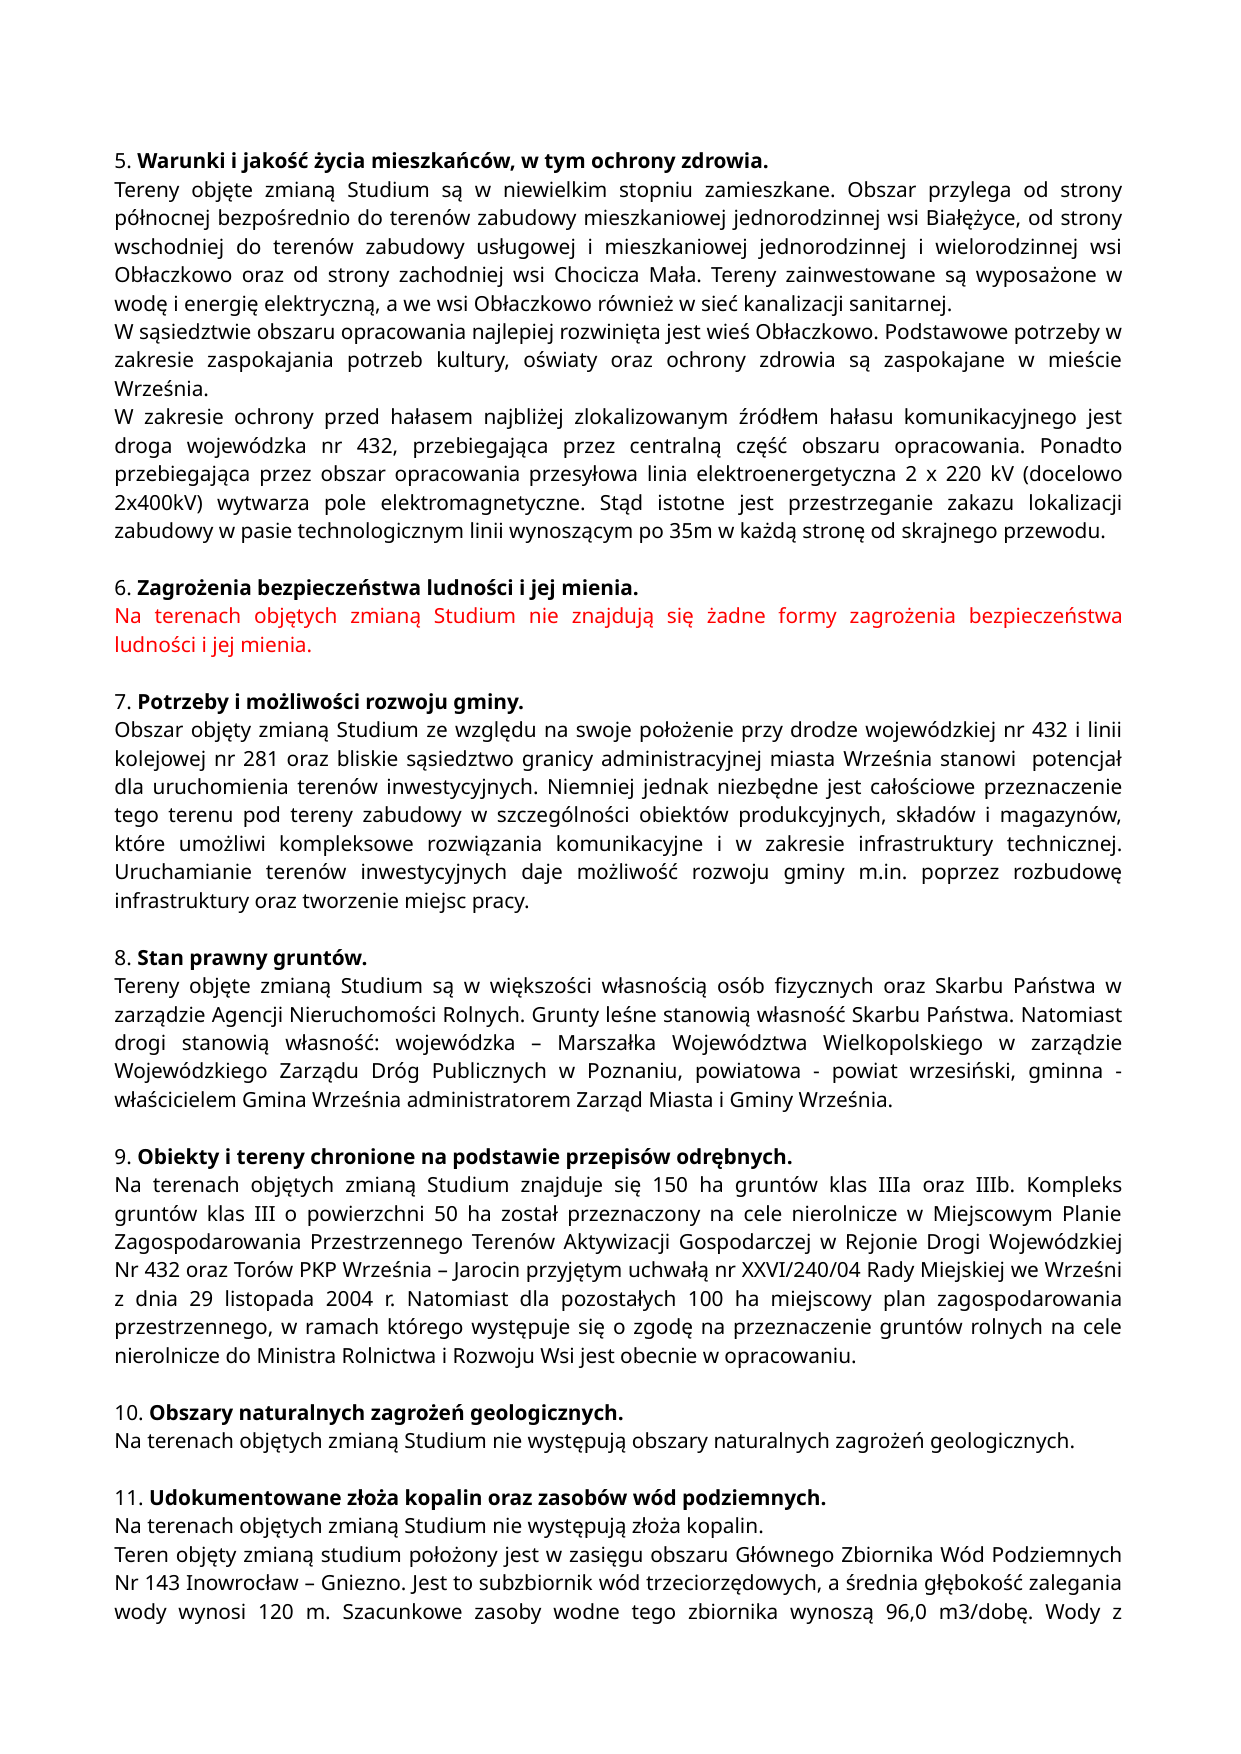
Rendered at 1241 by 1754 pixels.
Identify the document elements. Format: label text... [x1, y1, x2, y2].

list 9. Obiekty i tereny chronione na podstawie przepisów odrębnych. [114, 1142, 1123, 1170]
text Na terenach objętych zmianą Studium nie znajdują się żadne formy zagrożenia bezpieczeństwa ludności i jej mienia. [114, 602, 1123, 658]
list 7. Potrzeby i możliwości rozwoju gminy. [114, 687, 1123, 715]
text Obszar objęty zmianą Studium ze względu na swoje położenie przy drodze wojewódzkiej nr 432 i linii kolejowej nr 281 oraz bliskie sąsiedztwo granicy administracyjnej miasta Września stanowi potencjał dla uruchomienia terenów inwestycyjnych. Niemniej jednak niezbędne jest całościowe przeznaczenie tego terenu pod tereny zabudowy w szczególności obiektów produkcyjnych, składów i magazynów, które umożliwi kompleksowe rozwiązania komunikacyjne i w zakresie infrastruktury technicznej. Uruchamianie terenów inwestycyjnych daje możliwość rozwoju gminy m.in. poprzez rozbudowę infrastruktury oraz tworzenie miejsc pracy. [114, 715, 1123, 914]
text Na terenach objętych zmianą Studium nie występują złoża kopalin. [114, 1512, 1123, 1540]
list 5. Warunki i jakość życia mieszkańców, w tym ochrony zdrowia. [114, 147, 1123, 175]
text Tereny objęte zmianą Studium są w większości własnością osób fizycznych oraz Skarbu Państwa w zarządzie Agencji Nieruchomości Rolnych. Grunty leśne stanowią własność Skarbu Państwa. Natomiast drogi stanowią własność: wojewódzka – Marszałka Województwa Wielkopolskiego w zarządzie Wojewódzkiego Zarządu Dróg Publicznych w Poznaniu, powiatowa - powiat wrzesiński, gminna - właścicielem Gmina Września administratorem Zarząd Miasta i Gminy Września. [114, 971, 1123, 1113]
text Tereny objęte zmianą Studium są w niewielkim stopniu zamieszkane. Obszar przylega od strony północnej bezpośrednio do terenów zabudowy mieszkaniowej jednorodzinnej wsi Białężyce, od strony wschodniej do terenów zabudowy usługowej i mieszkaniowej jednorodzinnej i wielorodzinnej wsi Obłaczkowo oraz od strony zachodniej wsi Chocicza Mała. Tereny zainwestowane są wyposażone w wodę i energię elektryczną, a we wsi Obłaczkowo również w sieć kanalizacji sanitarnej. [114, 175, 1123, 317]
text W sąsiedztwie obszaru opracowania najlepiej rozwinięta jest wieś Obłaczkowo. Podstawowe potrzeby w zakresie zaspokajania potrzeb kultury, oświaty oraz ochrony zdrowia są zaspokajane w mieście Września. [114, 317, 1123, 402]
text W zakresie ochrony przed hałasem najbliżej zlokalizowanym źródłem hałasu komunikacyjnego jest droga wojewódzka nr 432, przebiegająca przez centralną część obszaru opracowania. Ponadto przebiegająca przez obszar opracowania przesyłowa linia elektroenergetyczna 2 x 220 kV (docelowo 2x400kV) wytwarza pole elektromagnetyczne. Stąd istotne jest przestrzeganie zakazu lokalizacji zabudowy w pasie technologicznym linii wynoszącym po 35m w każdą stronę od skrajnego przewodu. [114, 402, 1123, 545]
list 11. Udokumentowane złoża kopalin oraz zasobów wód podziemnych. [114, 1483, 1123, 1512]
list 8. Stan prawny gruntów. [114, 943, 1123, 971]
text Teren objęty zmianą studium położony jest w zasięgu obszaru Głównego Zbiornika Wód Podziemnych Nr 143 Inowrocław – Gniezno. Jest to subzbiornik wód trzeciorzędowych, a średnia głębokość zalegania wody wynosi 120 m. Szacunkowe zasoby wodne tego zbiornika wynoszą 96,0 m3/dobę. Wody z [114, 1540, 1123, 1625]
list 10. Obszary naturalnych zagrożeń geologicznych. [114, 1398, 1123, 1426]
text Na terenach objętych zmianą Studium nie występują obszary naturalnych zagrożeń geologicznych. [114, 1426, 1123, 1455]
list 6. Zagrożenia bezpieczeństwa ludności i jej mienia. [114, 573, 1123, 602]
text Na terenach objętych zmianą Studium znajduje się 150 ha gruntów klas IIIa oraz IIIb. Kompleks gruntów klas III o powierzchni 50 ha został przeznaczony na cele nierolnicze w Miejscowym Planie Zagospodarowania Przestrzennego Terenów Aktywizacji Gospodarczej w Rejonie Drogi Wojewódzkiej Nr 432 oraz Torów PKP Września – Jarocin przyjętym uchwałą nr XXVI/240/04 Rady Miejskiej we Wrześni z dnia 29 listopada 2004 r. Natomiast dla pozostałych 100 ha miejscowy plan zagospodarowania przestrzennego, w ramach którego występuje się o zgodę na przeznaczenie gruntów rolnych na cele nierolnicze do Ministra Rolnictwa i Rozwoju Wsi jest obecnie w opracowaniu. [114, 1170, 1123, 1369]
